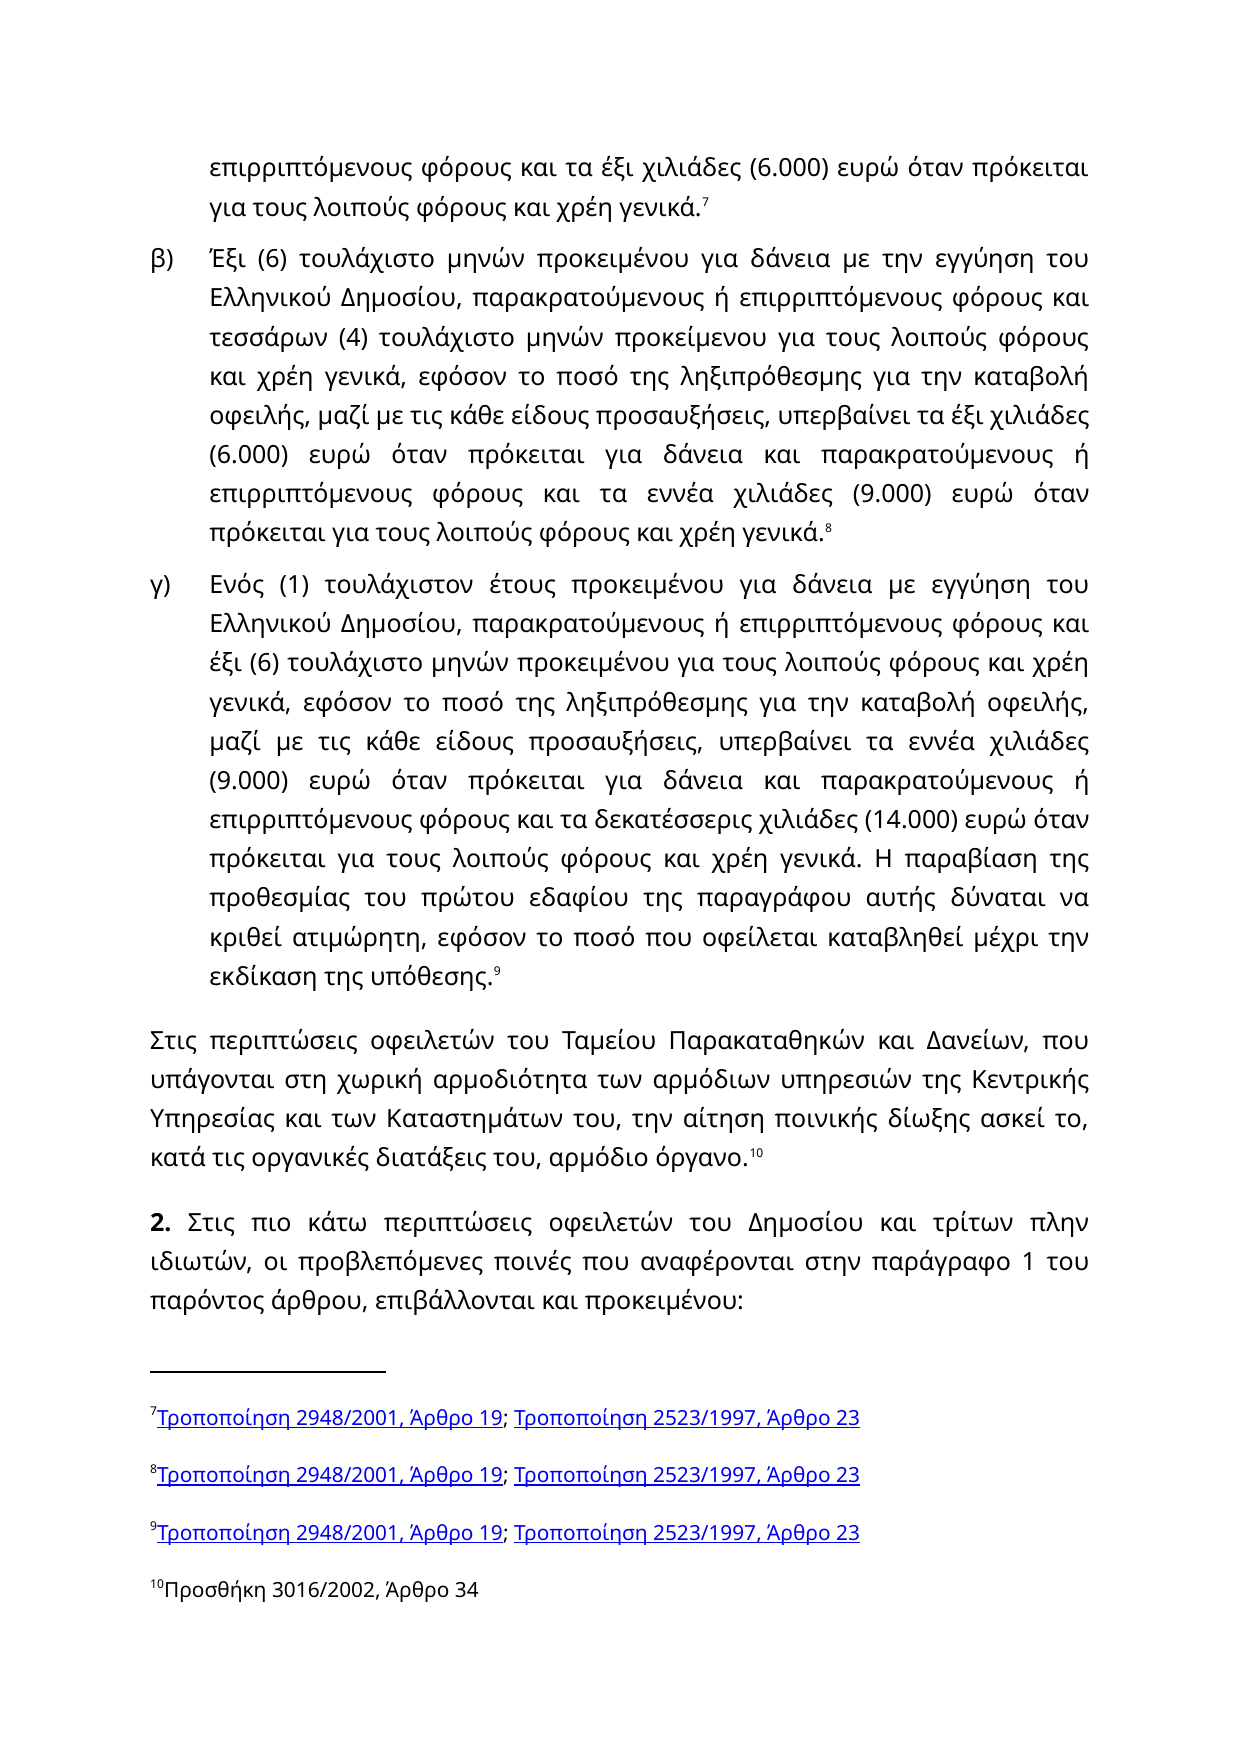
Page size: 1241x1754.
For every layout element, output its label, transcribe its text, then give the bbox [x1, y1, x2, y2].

text Τροποποίηση 2948/2001, Άρθρο 19; Τροποποίηση 2523/1997, Άρθρο 23 [150, 1518, 1090, 1546]
text Στις περιπτώσεις οφειλετών του Ταμείου Παρακαταθηκών και Δανείων, που υπάγονται στη χωρική αρμοδιότητα των αρμόδιων υπηρεσιών της Κεντρικής Υπηρεσίας και των Καταστημάτων του, την αίτηση ποινικής δίωξης ασκεί το, κατά τις οργανικές διατάξεις του, αρμόδιο όργανο. [150, 1022, 1090, 1174]
list επιρριπτόμενους φόρους και τα έξι χιλιάδες (6.000) ευρώ όταν πρόκειται για τους λοιπούς φόρους και χρέη γενικά. [150, 150, 1090, 223]
text 2. Στις πιο κάτω περιπτώσεις οφειλετών του Δημοσίου και τρίτων πλην ιδιωτών, οι προβλεπόμενες ποινές που αναφέρονται στην παράγραφο 1 του παρόντος άρθρου, επιβάλλονται και προκειμένου: [150, 1204, 1090, 1317]
text Προσθήκη 3016/2002, Άρθρο 34 [150, 1576, 1090, 1604]
text Τροποποίηση 2948/2001, Άρθρο 19; Τροποποίηση 2523/1997, Άρθρο 23 [150, 1403, 1090, 1431]
list γ) Ενός (1) τουλάχιστον έτους προκειμένου για δάνεια με εγγύηση του Ελληνικού Δημοσίου, παρακρατούμενους ή επιρριπτόμενους φόρους και έξι (6) τουλάχιστο μηνών προκειμένου για τους λοιπούς φόρους και χρέη γενικά, εφόσον το ποσό της ληξιπρόθεσμης για την καταβολή οφειλής, μαζί με τις κάθε είδους προσαυξήσεις, υπερβαίνει τα εννέα χιλιάδες (9.000) ευρώ όταν πρόκειται για δάνεια και παρακρατούμενους ή επιρριπτόμενους φόρους και τα δεκατέσσερις χιλιάδες (14.000) ευρώ όταν πρόκειται για τους λοιπούς φόρους και χρέη γενικά. Η παραβίαση της προθεσμίας του πρώτου εδαφίου της παραγράφου αυτής δύναται να κριθεί ατιμώρητη, εφόσον το ποσό που οφείλεται καταβληθεί μέχρι την εκδίκαση της υπόθεσης. [150, 567, 1090, 992]
list β) Έξι (6) τουλάχιστο μηνών προκειμένου για δάνεια με την εγγύηση του Ελληνικού Δημοσίου, παρακρατούμενους ή επιρριπτόμενους φόρους και τεσσάρων (4) τουλάχιστο μηνών προκείμενου για τους λοιπούς φόρους και χρέη γενικά, εφόσον το ποσό της ληξιπρόθεσμης για την καταβολή οφειλής, μαζί με τις κάθε είδους προσαυξήσεις, υπερβαίνει τα έξι χιλιάδες (6.000) ευρώ όταν πρόκειται για δάνεια και παρακρατούμενους ή επιρριπτόμενους φόρους και τα εννέα χιλιάδες (9.000) ευρώ όταν πρόκειται για τους λοιπούς φόρους και χρέη γενικά. [150, 241, 1090, 549]
text Τροποποίηση 2948/2001, Άρθρο 19; Τροποποίηση 2523/1997, Άρθρο 23 [150, 1460, 1090, 1489]
